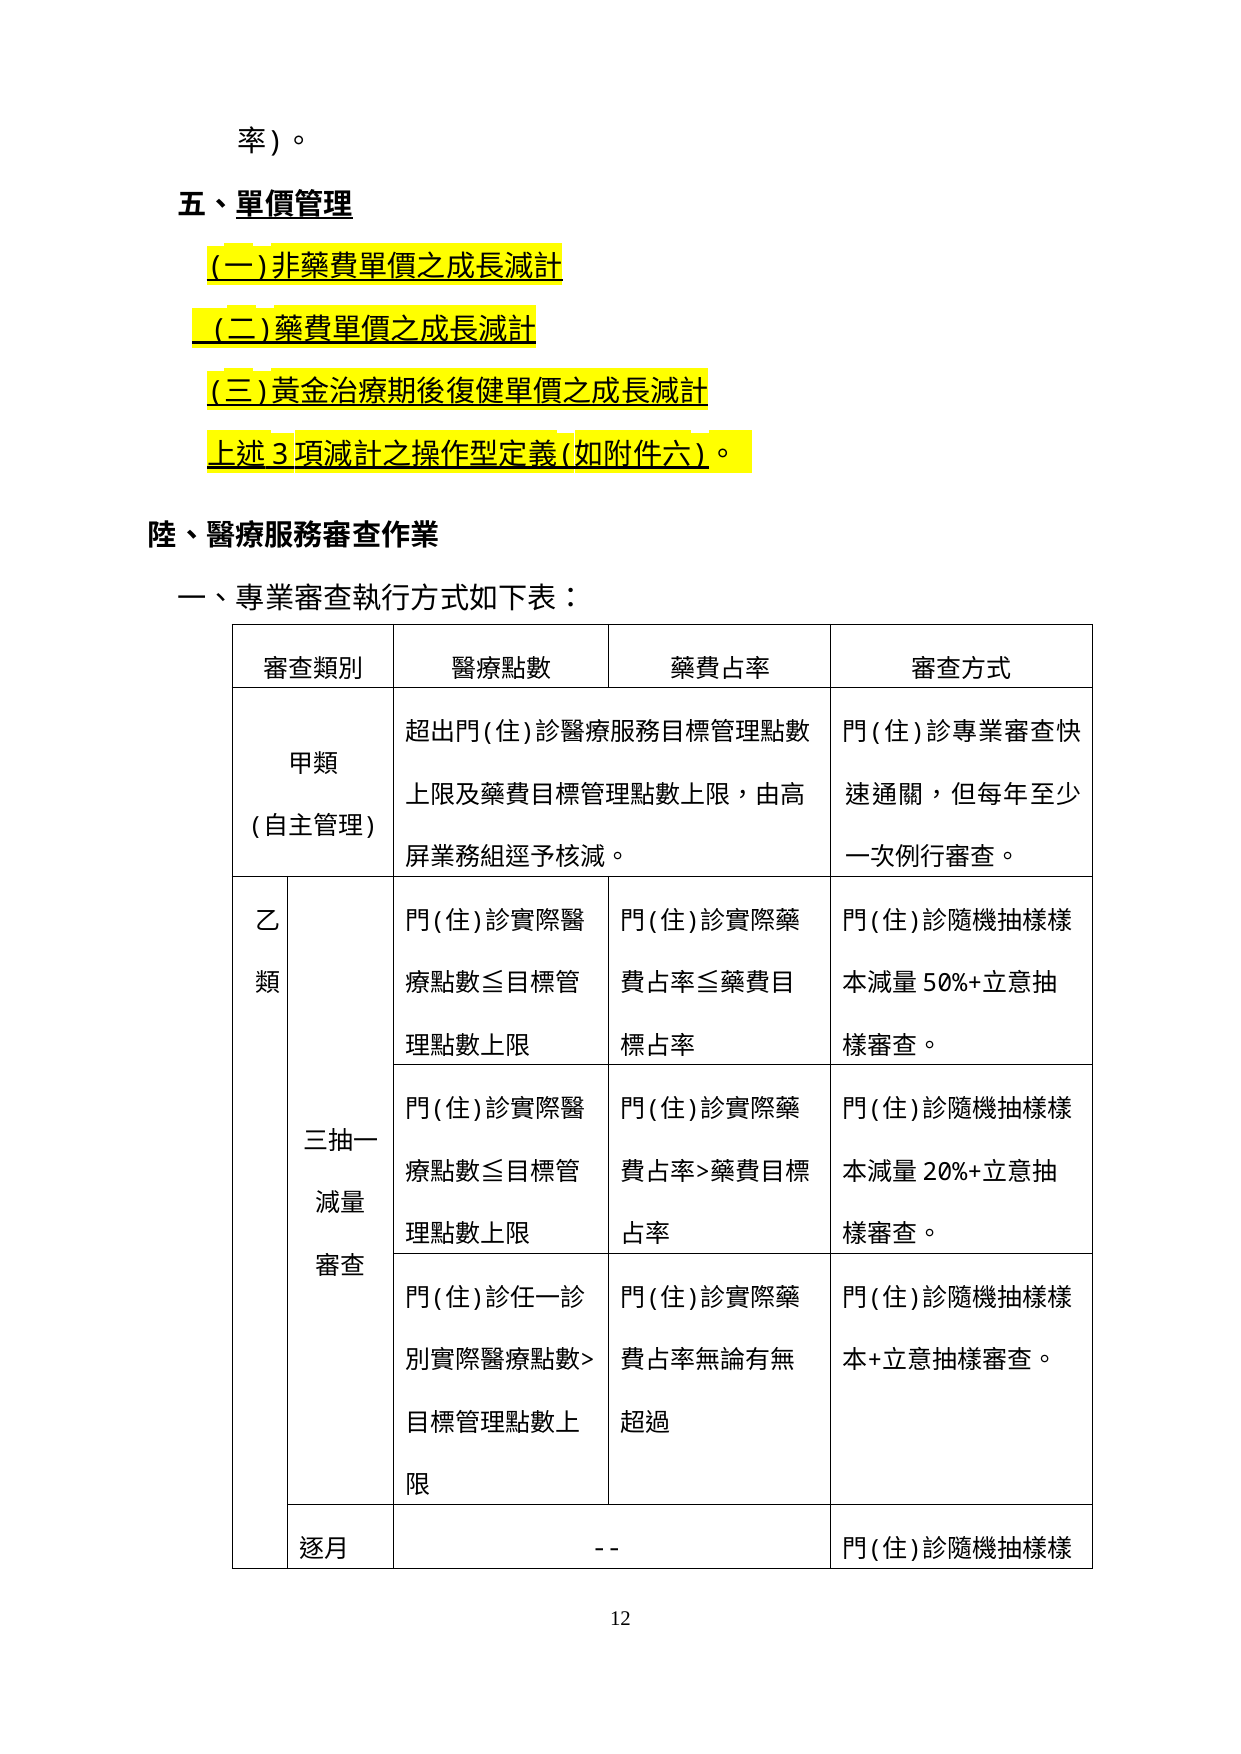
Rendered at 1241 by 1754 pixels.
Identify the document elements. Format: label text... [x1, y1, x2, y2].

table_header 審查方式 [831, 625, 1092, 687]
table_cell 門(住)診實際藥費占率>藥費目標占率 [609, 1065, 830, 1253]
table_cell 門(住)診實際藥費占率≦藥費目標占率 [609, 877, 830, 1064]
table_cell -- [394, 1505, 830, 1567]
table_cell 逐月 [288, 1505, 393, 1567]
text 率)。 [237, 97, 1092, 160]
text 上述3項減計之操作型定義(如附件六)。 [207, 410, 1107, 472]
table_header 審查類別 [233, 625, 393, 687]
table_cell 門(住)診實際醫療點數≦目標管理點數上限 [394, 877, 608, 1064]
table_cell 門(住)診任一診別實際醫療點數>目標管理點數上限 [394, 1254, 608, 1504]
table_cell 三抽一減量 審查 [288, 877, 393, 1504]
table_cell 門(住)診隨機抽樣樣本減量50%+立意抽樣審查。 [831, 877, 1092, 1064]
table_header 醫療點數 [394, 625, 608, 687]
table_cell 門(住)診實際醫療點數≦目標管理點數上限 [394, 1065, 608, 1253]
table_cell 門(住)診隨機抽樣樣本+立意抽樣審查。 [831, 1254, 1092, 1504]
text 一、專業審查執行方式如下表： [177, 554, 1092, 616]
text (一)非藥費單價之成長減計 [148, 222, 1092, 285]
table_cell 甲類 (自主管理) [233, 688, 393, 876]
table_cell 超出門(住)診醫療服務目標管理點數上限及藥費目標管理點數上限，由高屏業務組逕予核減。 [394, 688, 830, 876]
table_cell 門(住)診隨機抽樣樣 [831, 1505, 1092, 1567]
table_cell 乙類 [233, 877, 287, 1567]
text (二)藥費單價之成長減計 [192, 285, 1092, 347]
table_header 藥費占率 [609, 625, 830, 687]
text 五、單價管理 [177, 160, 1092, 222]
table_cell 門(住)診實際藥費占率無論有無超過 [609, 1254, 830, 1504]
text 陸、醫療服務審查作業 [148, 491, 1092, 554]
text (三)黃金治療期後復健單價之成長減計 [207, 347, 1092, 410]
table_cell 門(住)診隨機抽樣樣本減量20%+立意抽樣審查。 [831, 1065, 1092, 1253]
table_cell 門(住)診專業審查快速通關，但每年至少一次例行審查。 [831, 688, 1092, 876]
